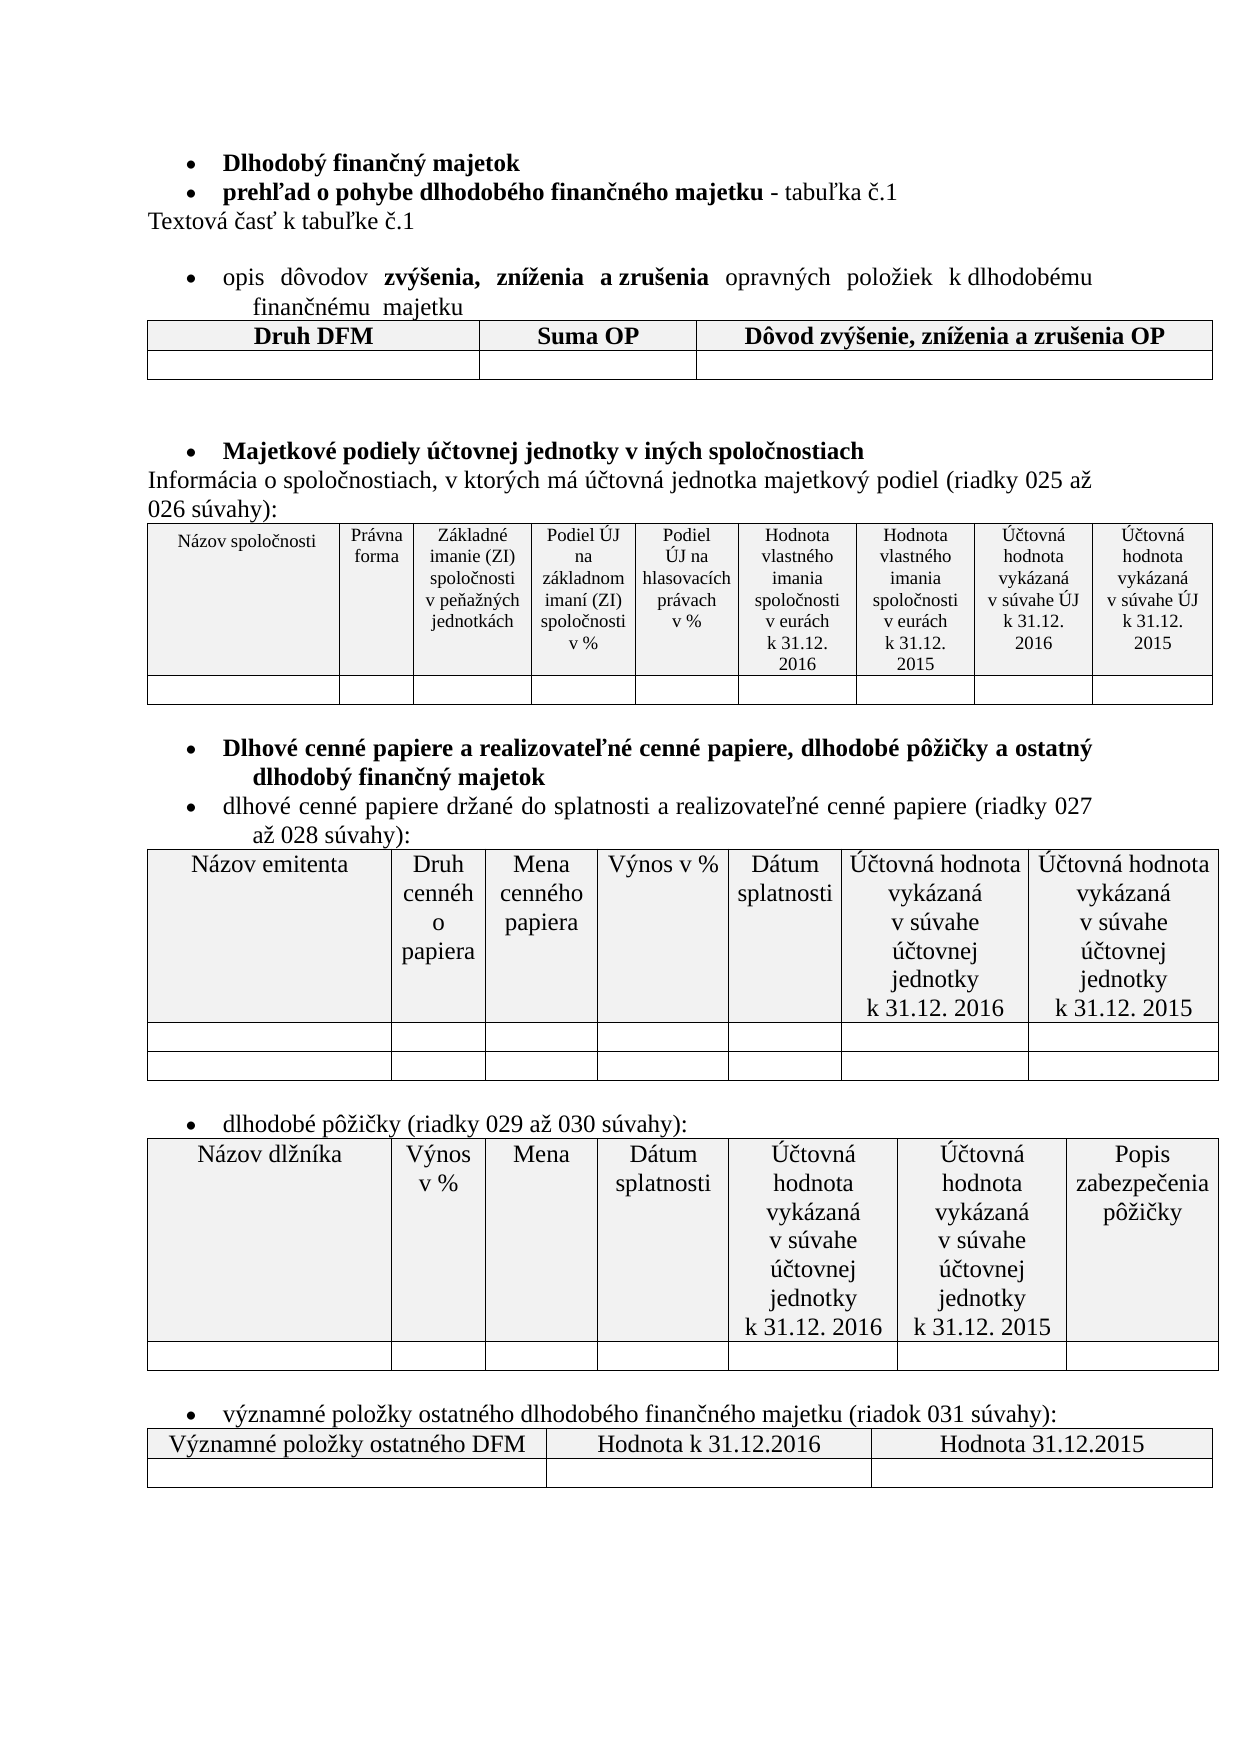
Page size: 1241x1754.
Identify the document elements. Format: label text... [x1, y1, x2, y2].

table_cell [898, 1342, 1066, 1370]
text Informácia o spoločnostiach, v ktorých má účtovná jednotka majetkový podiel (riadky 025 až 026 súvahy): [148, 465, 1093, 523]
list významné položky ostatného dlhodobého finančného majetku (riadok 031 súvahy): [185, 1399, 1093, 1428]
table_cell [392, 1342, 485, 1370]
table_header Hodnota vlastného imania spoločnosti v eurách k 31.12. 2015 [857, 524, 974, 675]
table_cell [532, 676, 635, 704]
table_header Právna forma [340, 524, 413, 675]
table_cell [1093, 676, 1212, 704]
table_header Dátum splatnosti [729, 850, 841, 1022]
table_header Hodnota 31.12.2015 [872, 1429, 1212, 1458]
table_header Účtovná hodnota vykázaná v súvahe účtovnej jednotky k 31.12. 2016 [729, 1139, 897, 1341]
table_header Názov emitenta [148, 850, 391, 1022]
table_header Názov dlžníka [148, 1139, 391, 1341]
list Dlhové cenné papiere a realizovateľné cenné papiere, dlhodobé pôžičky a ostatný dlhodobý finančný majetok [185, 733, 1093, 791]
table_header Popis zabezpečenia pôžičky [1067, 1139, 1218, 1341]
table_header Účtovná hodnota vykázaná v súvahe účtovnej jednotky k 31.12. 2015 [1029, 850, 1218, 1022]
table_cell [547, 1459, 871, 1487]
table_header Hodnota k 31.12.2016 [547, 1429, 871, 1458]
table_cell [414, 676, 531, 704]
table_cell [729, 1023, 841, 1051]
list dlhové cenné papiere držané do splatnosti a realizovateľné cenné papiere (riadky 027 až 028 súvahy): [185, 791, 1093, 848]
table_header Dátum splatnosti [598, 1139, 728, 1341]
table_cell [392, 1023, 485, 1051]
list Majetkové podiely účtovnej jednotky v iných spoločnostiach [185, 436, 1093, 465]
table_cell [480, 351, 696, 379]
table_header Výnos v % [392, 1139, 485, 1341]
table_cell [486, 1342, 597, 1370]
table_cell [1067, 1342, 1218, 1370]
table_cell [392, 1052, 485, 1080]
table_header Účtovná hodnota vykázaná v súvahe ÚJ k 31.12. 2015 [1093, 524, 1212, 675]
table_cell [697, 351, 1212, 379]
table_header Podiel ÚJ na základnom imaní (ZI) spoločnosti v % [532, 524, 635, 675]
text Textová časť k tabuľke č.1 [148, 206, 1093, 234]
list opis dôvodov zvýšenia, zníženia a zrušenia opravných položiek k dlhodobému finančnému majetku [185, 262, 1093, 320]
list prehľad o pohybe dlhodobého finančného majetku - tabuľka č.1 [185, 177, 1093, 206]
table_header Dôvod zvýšenie, zníženia a zrušenia OP [697, 321, 1212, 350]
table_cell [739, 676, 856, 704]
table_header Hodnota vlastného imania spoločnosti v eurách k 31.12. 2016 [739, 524, 856, 675]
table_header Druh cenného papiera [392, 850, 485, 1022]
table_cell [1029, 1023, 1218, 1051]
table_header Významné položky ostatného DFM [148, 1429, 546, 1458]
table_cell [598, 1342, 728, 1370]
list dlhodobé pôžičky (riadky 029 až 030 súvahy): [185, 1109, 1093, 1138]
table_header Účtovná hodnota vykázaná v súvahe účtovnej jednotky k 31.12. 2016 [842, 850, 1028, 1022]
table_cell [148, 351, 479, 379]
table_cell [148, 1023, 391, 1051]
table_cell [872, 1459, 1212, 1487]
table_cell [857, 676, 974, 704]
table_cell [486, 1052, 597, 1080]
table_cell [1029, 1052, 1218, 1080]
table_header Účtovná hodnota vykázaná v súvahe účtovnej jednotky k 31.12. 2015 [898, 1139, 1066, 1341]
table_cell [975, 676, 1092, 704]
table_header Základné imanie (ZI) spoločnosti v peňažných jednotkách [414, 524, 531, 675]
table_cell [598, 1052, 728, 1080]
table_cell [842, 1023, 1028, 1051]
table_cell [486, 1023, 597, 1051]
table_header Výnos v % [598, 850, 728, 1022]
table_cell [598, 1023, 728, 1051]
table_header Suma OP [480, 321, 696, 350]
table_header Podiel ÚJ na hlasovacích právach v % [636, 524, 738, 675]
table_header Druh DFM [148, 321, 479, 350]
table_cell [842, 1052, 1028, 1080]
list Dlhodobý finančný majetok [185, 148, 1093, 177]
table_cell [148, 1342, 391, 1370]
table_cell [636, 676, 738, 704]
table_cell [340, 676, 413, 704]
table_cell [729, 1342, 897, 1370]
table_header Mena [486, 1139, 597, 1341]
table_cell [148, 1459, 546, 1487]
table_cell [148, 676, 339, 704]
table_header Účtovná hodnota vykázaná v súvahe ÚJ k 31.12. 2016 [975, 524, 1092, 675]
table_header Názov spoločnosti [148, 524, 339, 675]
table_cell [729, 1052, 841, 1080]
table_cell [148, 1052, 391, 1080]
table_header Mena cenného papiera [486, 850, 597, 1022]
